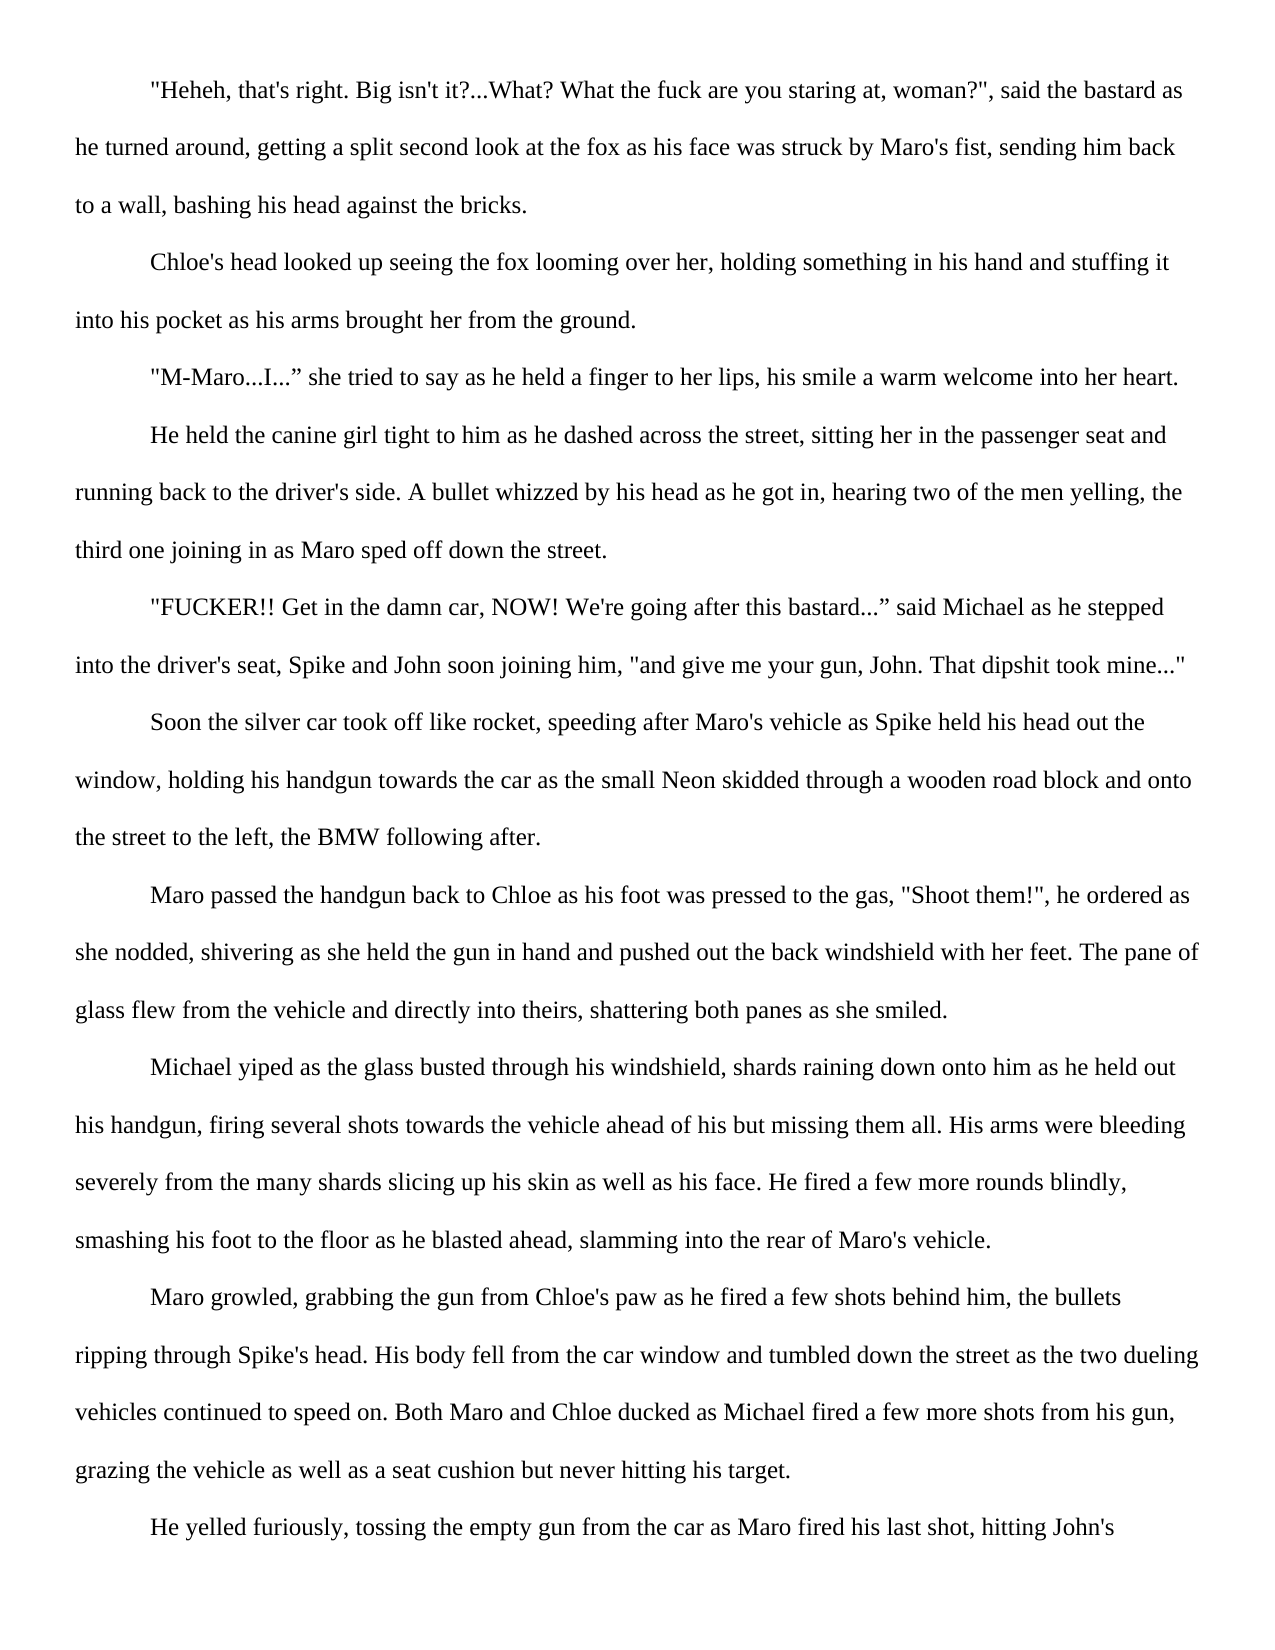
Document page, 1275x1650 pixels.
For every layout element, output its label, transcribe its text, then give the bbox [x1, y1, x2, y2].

text He held the canine girl tight to him as he dashed across the street, sitting her in the passenger seat and running back to the driver's side. A bullet whizzed by his head as he got in, hearing two of the men yelling, the third one joining in as Maro sped off down the street. [75, 420, 1200, 564]
text Chloe's head looked up seeing the fox looming over her, holding something in his hand and stuffing it into his pocket as his arms brought her from the ground. [75, 247, 1200, 334]
text Michael yiped as the glass busted through his windshield, shards raining down onto him as he held out his handgun, firing several shots towards the vehicle ahead of his but missing them all. His arms were bleeding severely from the many shards slicing up his skin as well as his face. He fired a few more rounds blindly, smashing his foot to the floor as he blasted ahead, slamming into the rear of Maro's vehicle. [75, 1052, 1200, 1254]
text "Heheh, that's right. Big isn't it?...What? What the fuck are you staring at, woman?", said the bastard as he turned around, getting a split second look at the fox as his face was struck by Maro's fist, sending him back to a wall, bashing his head against the bricks. [75, 75, 1200, 219]
text "FUCKER!! Get in the damn car, NOW! We're going after this bastard...” said Michael as he stepped into the driver's seat, Spike and John soon joining him, "and give me your gun, John. That dipshit took mine..." [75, 592, 1200, 679]
text "M-Maro...I...” she tried to say as he held a finger to her lips, his smile a warm welcome into her heart. [75, 362, 1200, 391]
text Soon the silver car took off like rocket, speeding after Maro's vehicle as Spike held his head out the window, holding his handgun towards the car as the small Neon skidded through a wooden road block and onto the street to the left, the BMW following after. [75, 707, 1200, 851]
text He yelled furiously, tossing the empty gun from the car as Maro fired his last shot, hitting John's [75, 1512, 1200, 1541]
text Maro growled, grabbing the gun from Chloe's paw as he fired a few shots behind him, the bullets ripping through Spike's head. His body fell from the car window and tumbled down the street as the two dueling vehicles continued to speed on. Both Maro and Chloe ducked as Michael fired a few more shots from his gun, grazing the vehicle as well as a seat cushion but never hitting his target. [75, 1282, 1200, 1484]
text Maro passed the handgun back to Chloe as his foot was pressed to the gas, "Shoot them!", he ordered as she nodded, shivering as she held the gun in hand and pushed out the back windshield with her feet. The pane of glass flew from the vehicle and directly into theirs, shattering both panes as she smiled. [75, 880, 1200, 1024]
